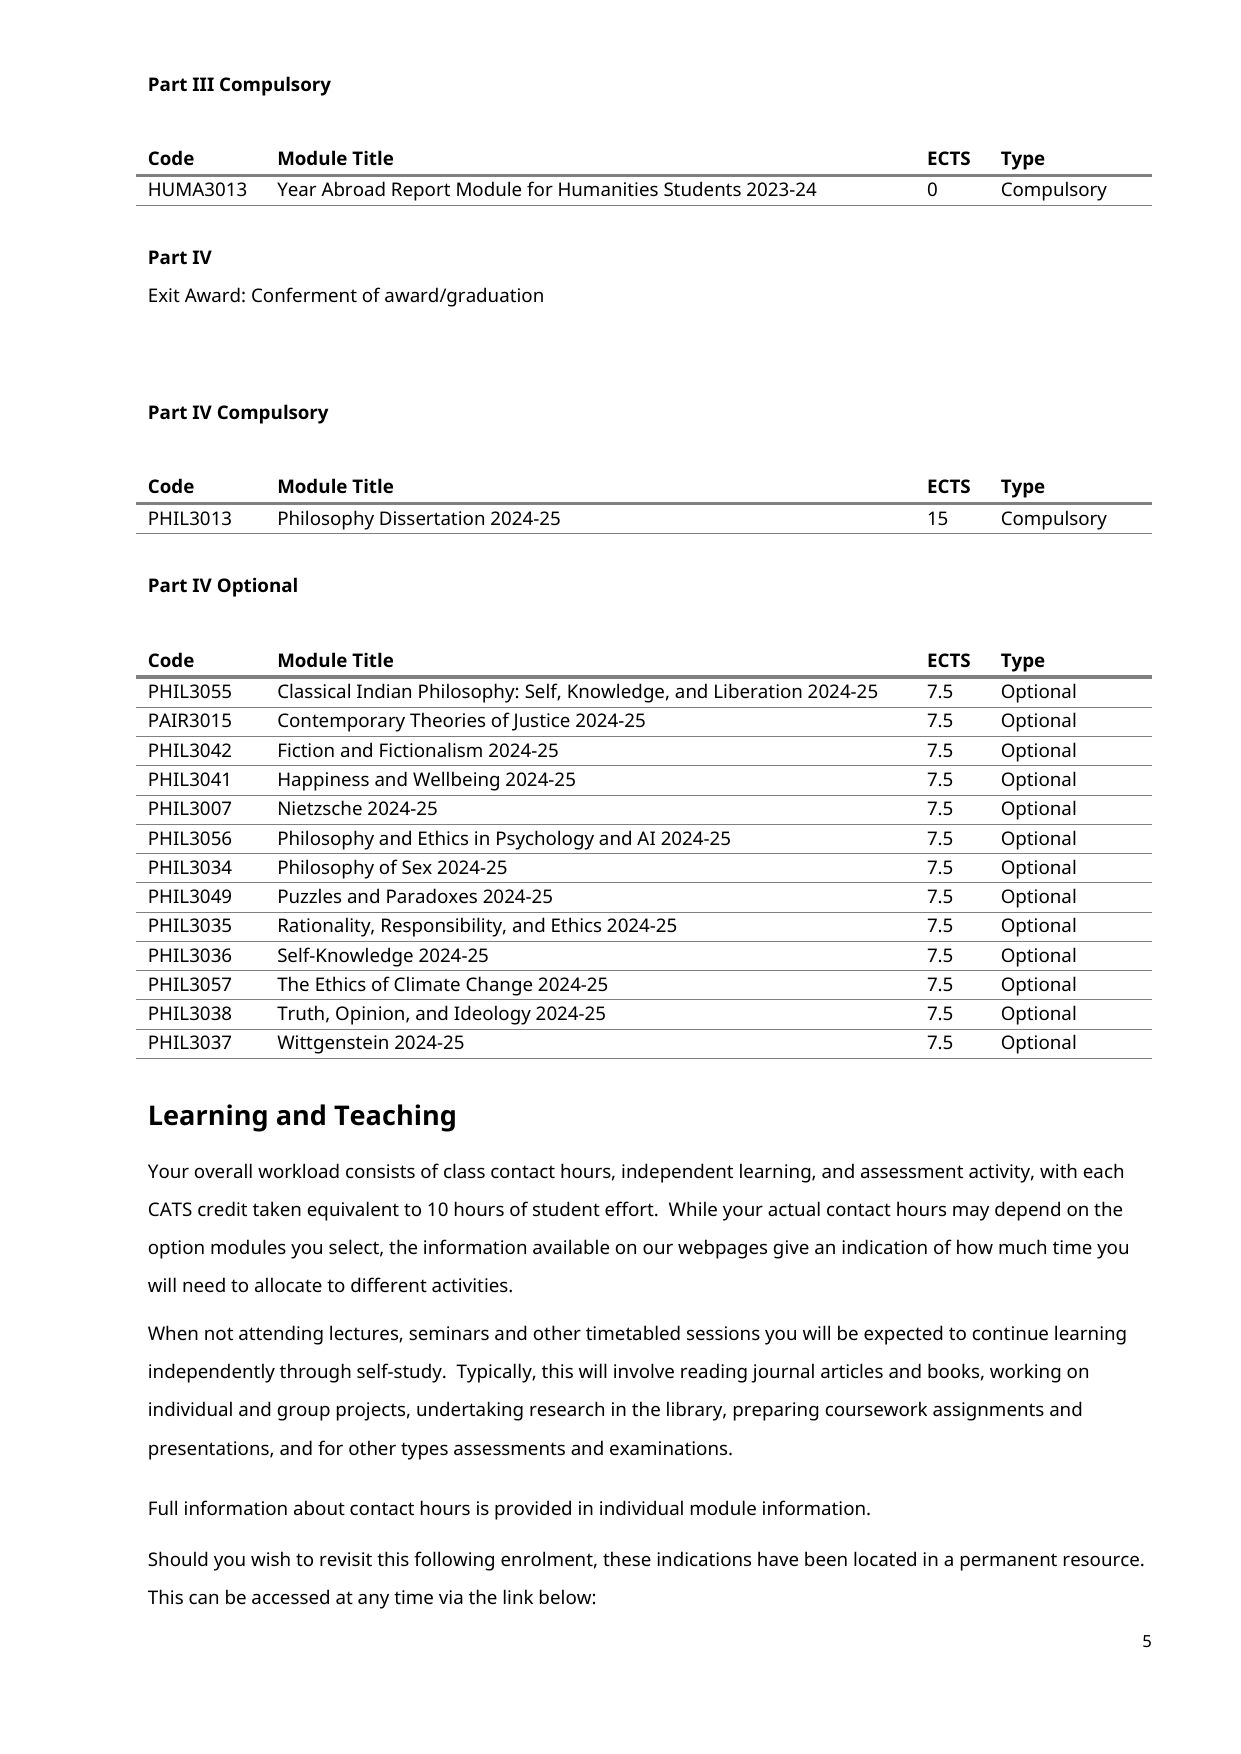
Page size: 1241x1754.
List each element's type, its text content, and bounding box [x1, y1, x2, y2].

table_cell Part IV Compulsory [136, 361, 1152, 474]
table_cell 7.5 [916, 854, 989, 882]
table_cell Optional [989, 1030, 1152, 1058]
table_cell PAIR3015 [136, 708, 266, 736]
table_cell Optional [989, 942, 1152, 970]
table_cell 7.5 [916, 708, 989, 736]
table_cell Optional [989, 913, 1152, 941]
text When not attending lectures, seminars and other timetabled sessions you will be expected to continue learning independently through self-study. Typically, this will involve reading journal articles and books, working on individual and group projects, undertaking research in the library, preparing coursework assignments and presentations, and for other types assessments and examinations. [148, 1320, 1152, 1461]
table_cell Truth, Opinion, and Ideology 2024-25 [266, 1000, 916, 1029]
table_cell PHIL3049 [136, 883, 266, 912]
table_cell Type [989, 474, 1152, 502]
table_cell 7.5 [916, 679, 989, 707]
table_cell Type [989, 647, 1152, 675]
table_cell Optional [989, 883, 1152, 912]
table_cell The Ethics of Climate Change 2024-25 [266, 971, 916, 999]
table_cell Compulsory [989, 505, 1152, 533]
table_cell Optional [989, 1000, 1152, 1029]
text Your overall workload consists of class contact hours, independent learning, and assessment activity, with each CATS credit taken equivalent to 10 hours of student effort. While your actual contact hours may depend on the option modules you select, the information available on our webpages give an indication of how much time you will need to allocate to different activities. [148, 1158, 1152, 1298]
table_cell Optional [989, 854, 1152, 882]
table_cell Optional [989, 796, 1152, 824]
table_cell 7.5 [916, 883, 989, 912]
table_cell 15 [916, 505, 989, 533]
table_cell Code [136, 145, 266, 173]
table_cell PHIL3038 [136, 1000, 266, 1029]
table_cell Part IV Optional [136, 534, 1152, 647]
table_cell 7.5 [916, 1030, 989, 1058]
table_cell Puzzles and Paradoxes 2024-25 [266, 883, 916, 912]
table_cell PHIL3057 [136, 971, 266, 999]
table_cell Optional [989, 971, 1152, 999]
table_cell 7.5 [916, 825, 989, 853]
table_cell 7.5 [916, 766, 989, 794]
table_cell Part IV Exit Award: Conferment of award/graduation [136, 206, 1152, 361]
table_cell Type [989, 145, 1152, 173]
table_cell Fiction and Fictionalism 2024-25 [266, 737, 916, 765]
table_cell Optional [989, 766, 1152, 794]
table_cell Contemporary Theories of Justice 2024-25 [266, 708, 916, 736]
table_cell 7.5 [916, 913, 989, 941]
table_cell PHIL3042 [136, 737, 266, 765]
table_cell Module Title [266, 145, 916, 173]
table_cell PHIL3035 [136, 913, 266, 941]
table_cell Optional [989, 737, 1152, 765]
table_cell 7.5 [916, 796, 989, 824]
table_cell Philosophy of Sex 2024-25 [266, 854, 916, 882]
table_cell PHIL3034 [136, 854, 266, 882]
table_cell PHIL3041 [136, 766, 266, 794]
table_cell Classical Indian Philosophy: Self, Knowledge, and Liberation 2024-25 [266, 679, 916, 707]
table_cell Optional [989, 679, 1152, 707]
subtitle Learning and Teaching [148, 1096, 1152, 1133]
table_cell Wittgenstein 2024-25 [266, 1030, 916, 1058]
table_cell PHIL3055 [136, 679, 266, 707]
table_cell PHIL3007 [136, 796, 266, 824]
table_cell 7.5 [916, 737, 989, 765]
table_cell Optional [989, 708, 1152, 736]
table_cell HUMA3013 [136, 177, 266, 205]
text Should you wish to revisit this following enrolment, these indications have been located in a permanent resource. This can be accessed at any time via the link below: [148, 1546, 1152, 1609]
table_cell Optional [989, 825, 1152, 853]
table_cell 7.5 [916, 971, 989, 999]
table_cell 7.5 [916, 1000, 989, 1029]
table_cell Code [136, 474, 266, 502]
table_cell Module Title [266, 647, 916, 675]
table_cell Philosophy and Ethics in Psychology and AI 2024-25 [266, 825, 916, 853]
table_cell Year Abroad Report Module for Humanities Students 2023-24 [266, 177, 916, 205]
table_cell ECTS [916, 647, 989, 675]
table_cell 7.5 [916, 942, 989, 970]
table_cell ECTS [916, 474, 989, 502]
table_cell 0 [916, 177, 989, 205]
table_cell Code [136, 647, 266, 675]
table_cell Nietzsche 2024-25 [266, 796, 916, 824]
table_cell Happiness and Wellbeing 2024-25 [266, 766, 916, 794]
text Full information about contact hours is provided in individual module information. [148, 1495, 1152, 1521]
table_cell Rationality, Responsibility, and Ethics 2024-25 [266, 913, 916, 941]
table_cell PHIL3036 [136, 942, 266, 970]
table_cell Philosophy Dissertation 2024-25 [266, 505, 916, 533]
table_cell Self-Knowledge 2024-25 [266, 942, 916, 970]
table_cell ECTS [916, 145, 989, 173]
table_cell PHIL3013 [136, 505, 266, 533]
table_cell PHIL3037 [136, 1030, 266, 1058]
table_cell Compulsory [989, 177, 1152, 205]
table_cell Module Title [266, 474, 916, 502]
table_cell Part III Compulsory [136, 71, 1152, 145]
table_cell PHIL3056 [136, 825, 266, 853]
